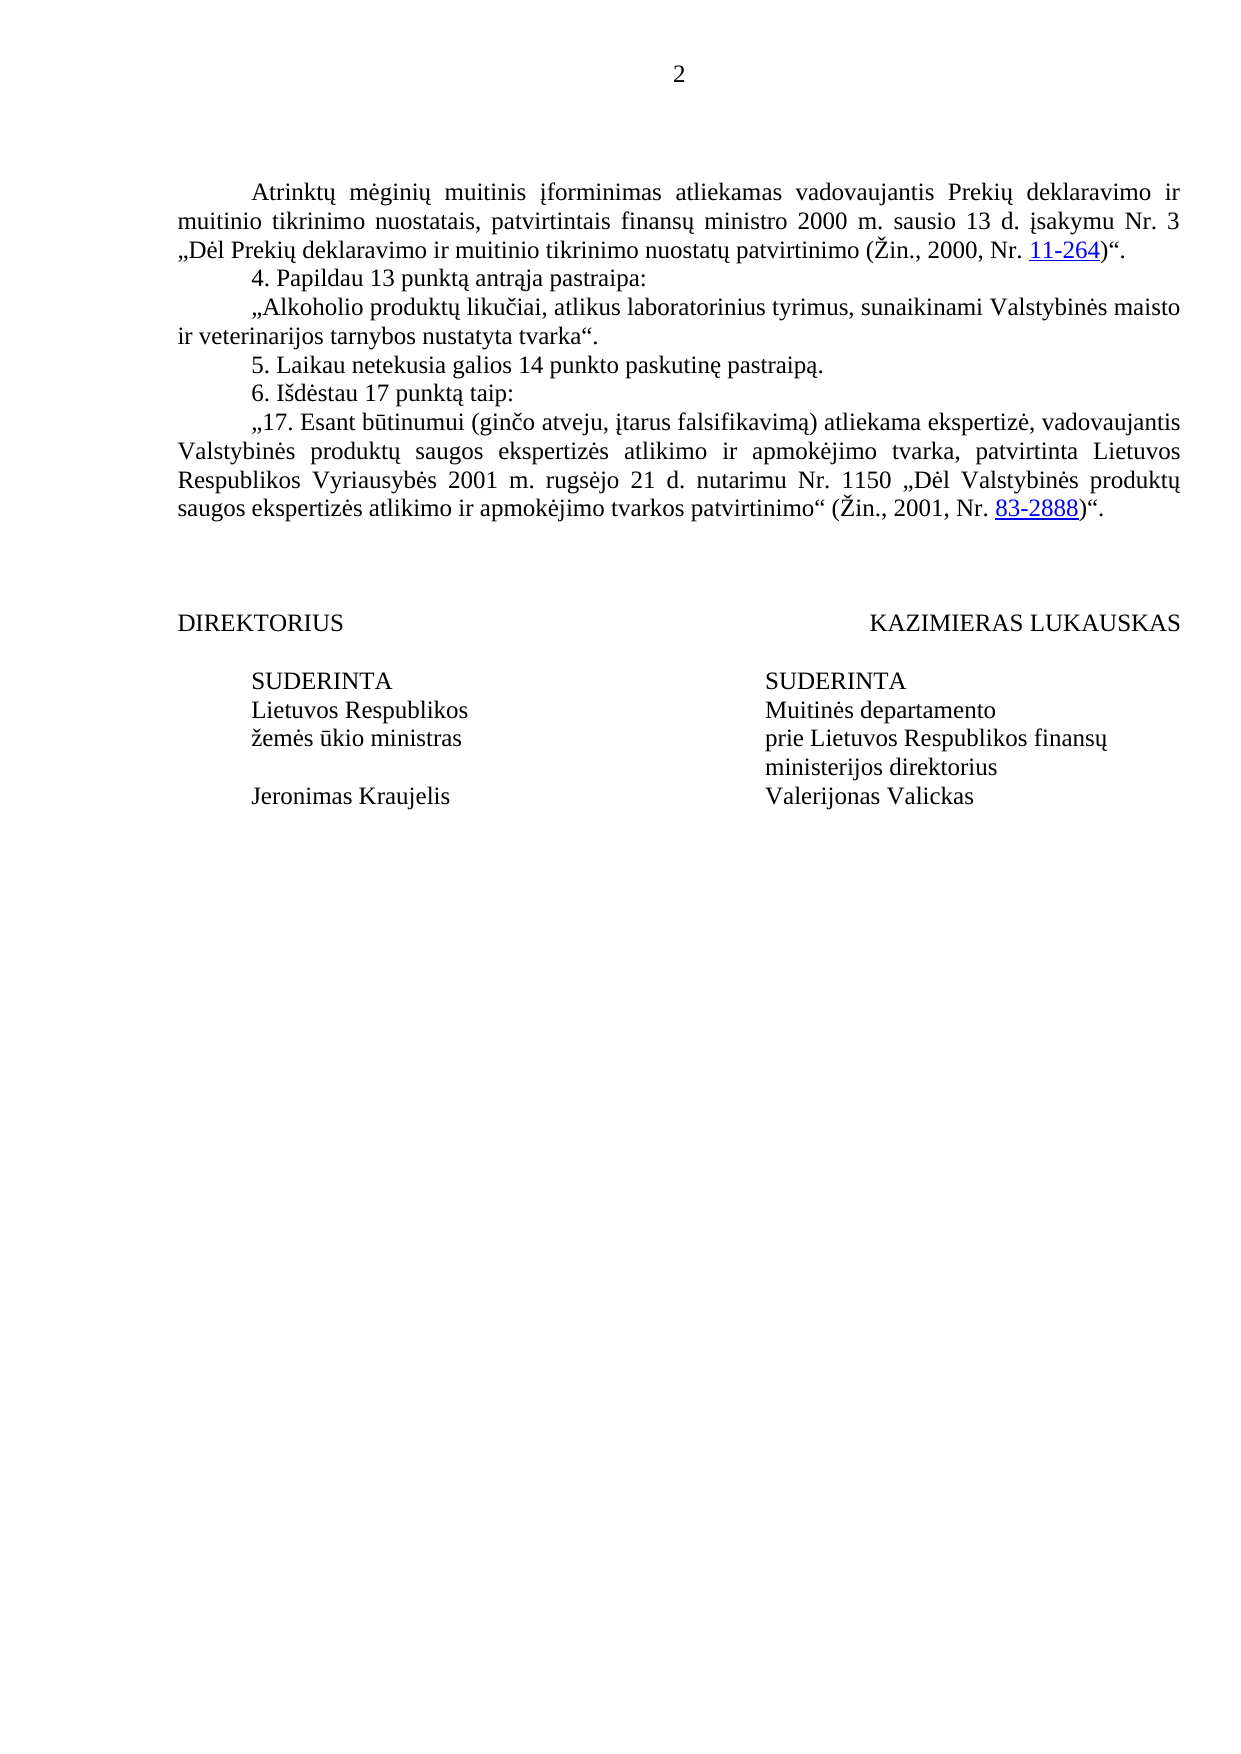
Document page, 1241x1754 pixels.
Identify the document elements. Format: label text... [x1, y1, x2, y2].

text „17. Esant būtinumui (ginčo atveju, įtarus falsifikavimą) atliekama ekspertizė, vadovaujantis Valstybinės produktų saugos ekspertizės atlikimo ir apmokėjimo tvarka, patvirtinta Lietuvos Respublikos Vyriausybės 2001 m. rugsėjo 21 d. nutarimu Nr. 1150 „Dėl Valstybinės produktų saugos ekspertizės atlikimo ir apmokėjimo tvarkos patvirtinimo“ (Žin., 2001, Nr. 83-2888)“. [177, 407, 1181, 522]
text „Alkoholio produktų likučiai, atlikus laboratorinius tyrimus, sunaikinami Valstybinės maisto ir veterinarijos tarnybos nustatyta tvarka“. [177, 292, 1181, 350]
text 5. Laikau netekusia galios 14 punkto paskutinę pastraipą. [177, 350, 1181, 378]
text DIREKTORIUS KAZIMIERAS LUKAUSKAS [177, 608, 1181, 637]
text žemės ūkio ministras prie Lietuvos Respublikos finansų [177, 723, 1181, 752]
text Jeronimas Kraujelis Valerijonas Valickas [177, 781, 1181, 810]
text 4. Papildau 13 punktą antrąja pastraipa: [177, 263, 1181, 292]
text Suderinta Suderinta [177, 666, 1181, 695]
text ministerijos direktorius [177, 752, 1181, 781]
text Lietuvos Respublikos Muitinės departamento [177, 695, 1181, 723]
text Atrinktų mėginių muitinis įforminimas atliekamas vadovaujantis Prekių deklaravimo ir muitinio tikrinimo nuostatais, patvirtintais finansų ministro 2000 m. sausio 13 d. įsakymu Nr. 3 „Dėl Prekių deklaravimo ir muitinio tikrinimo nuostatų patvirtinimo (Žin., 2000, Nr. 11-264)“. [177, 177, 1181, 263]
text 6. Išdėstau 17 punktą taip: [177, 378, 1181, 407]
